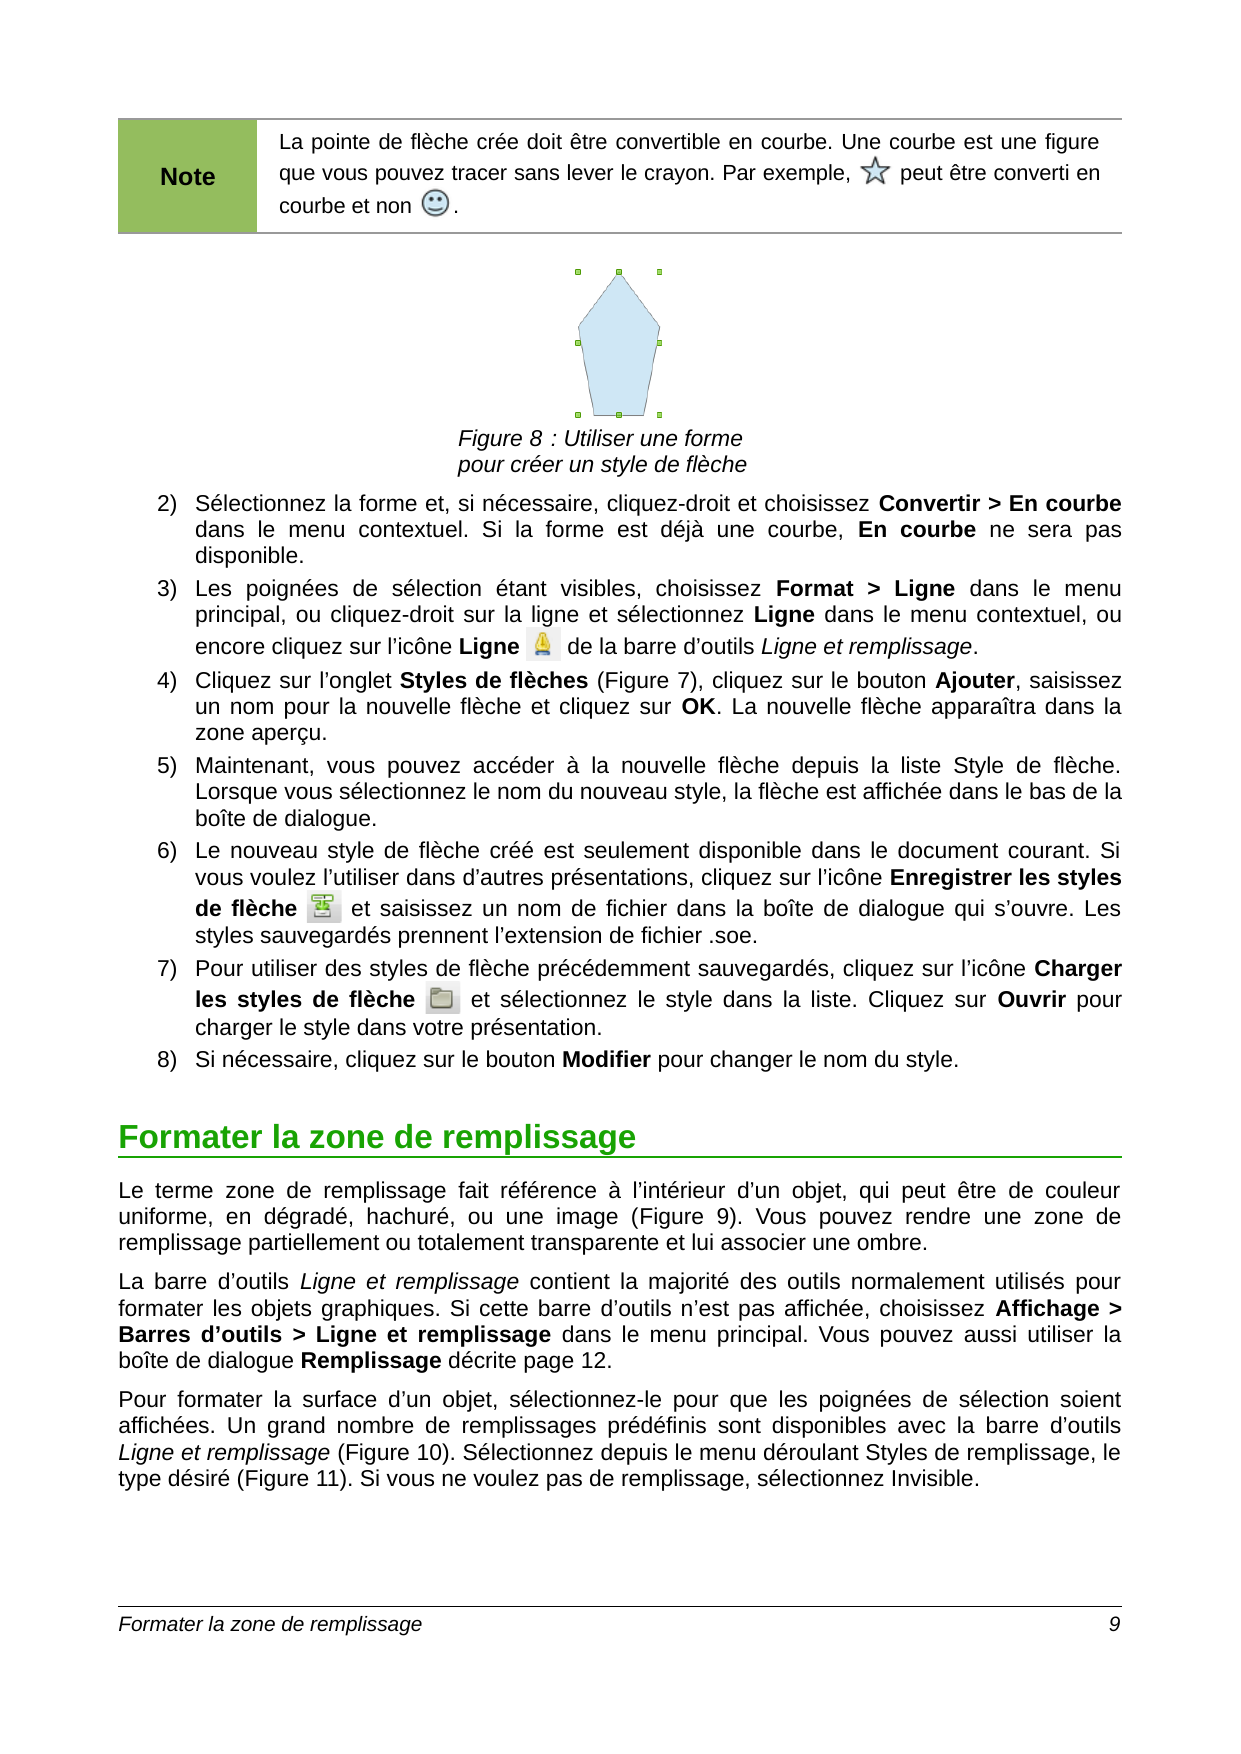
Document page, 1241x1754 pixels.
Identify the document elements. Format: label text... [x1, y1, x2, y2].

picture [418, 186, 453, 220]
list Le nouveau style de flèche créé est seulement disponible dans le document courant. Si vous voulez l’utiliser dans d’autres présentations, cliquez sur l’icône Enregistrer les styles de flèche et saisissez un nom de fichier dans la boîte de dialogue qui s’ouvre. Les styles sauvegardés prennent l’extension de fichier .soe. [177, 837, 1122, 949]
subtitle Formater la zone de remplissage [118, 1117, 1122, 1156]
picture [425, 981, 461, 1014]
list Cliquez sur l’onglet Styles de flèches (Figure 7), cliquez sur le bouton Ajouter, saisissez un nom pour la nouvelle flèche et cliquez sur OK. La nouvelle flèche apparaîtra dans la zone aperçu. [177, 667, 1122, 746]
list Les poignées de sélection étant visibles, choisissez Format > Ligne dans le menu principal, ou cliquez-droit sur la ligne et sélectionnez Ligne dans le menu contextuel, ou encore cliquez sur l’icône Ligne de la barre d’outils Ligne et remplissage. [177, 575, 1122, 660]
picture [306, 890, 342, 923]
text Pour formater la surface d’un objet, sélectionnez-le pour que les poignées de sélection soient affichées. Un grand nombre de remplissages prédéfinis sont disponibles avec la barre d’outils Ligne et remplissage (Figure 10). Sélectionnez depuis le menu déroulant Styles de remplissage, le type désiré (Figure 11). Si vous ne voulez pas de remplissage, sélectionnez Invisible. [118, 1386, 1122, 1491]
table_header La pointe de flèche crée doit être convertible en courbe. Une courbe est une figure que vous pouvez tracer sans lever le crayon. Par exemple, peut être converti en courbe et non . [258, 120, 1122, 232]
picture [858, 154, 894, 187]
picture [526, 627, 561, 661]
list Maintenant, vous pouvez accéder à la nouvelle flèche depuis la liste Style de flèche. Lorsque vous sélectionnez le nom du nouveau style, la flèche est affichée dans le bas de la boîte de dialogue. [177, 752, 1122, 831]
list Si nécessaire, cliquez sur le bouton Modifier pour changer le nom du style. [177, 1046, 1122, 1073]
picture [561, 259, 680, 425]
text Le terme zone de remplissage fait référence à l’intérieur d’un objet, qui peut être de couleur uniforme, en dégradé, hachuré, ou une image (Figure 9). Vous pouvez rendre une zone de remplissage partiellement ou totalement transparente et lui associer une ombre. [118, 1177, 1122, 1256]
table_header Note [118, 120, 257, 232]
text La barre d’outils Ligne et remplissage contient la majorité des outils normalement utilisés pour formater les objets graphiques. Si cette barre d’outils n’est pas affichée, choisissez Affichage > Barres d’outils > Ligne et remplissage dans le menu principal. Vous pouvez aussi utiliser la boîte de dialogue Remplissage décrite page 12. [118, 1268, 1122, 1373]
list Sélectionnez la forme et, si nécessaire, cliquez-droit et choisissez Convertir > En courbe dans le menu contextuel. Si la forme est déjà une courbe, En courbe ne sera pas disponible. [177, 490, 1122, 569]
list Pour utiliser des styles de flèche précédemment sauvegardés, cliquez sur l’icône Charger les styles de flèche et sélectionnez le style dans la liste. Cliquez sur Ouvrir pour charger le style dans votre présentation. [177, 955, 1122, 1040]
text Figure 8 : Utiliser une forme pour créer un style de flèche [458, 259, 782, 477]
